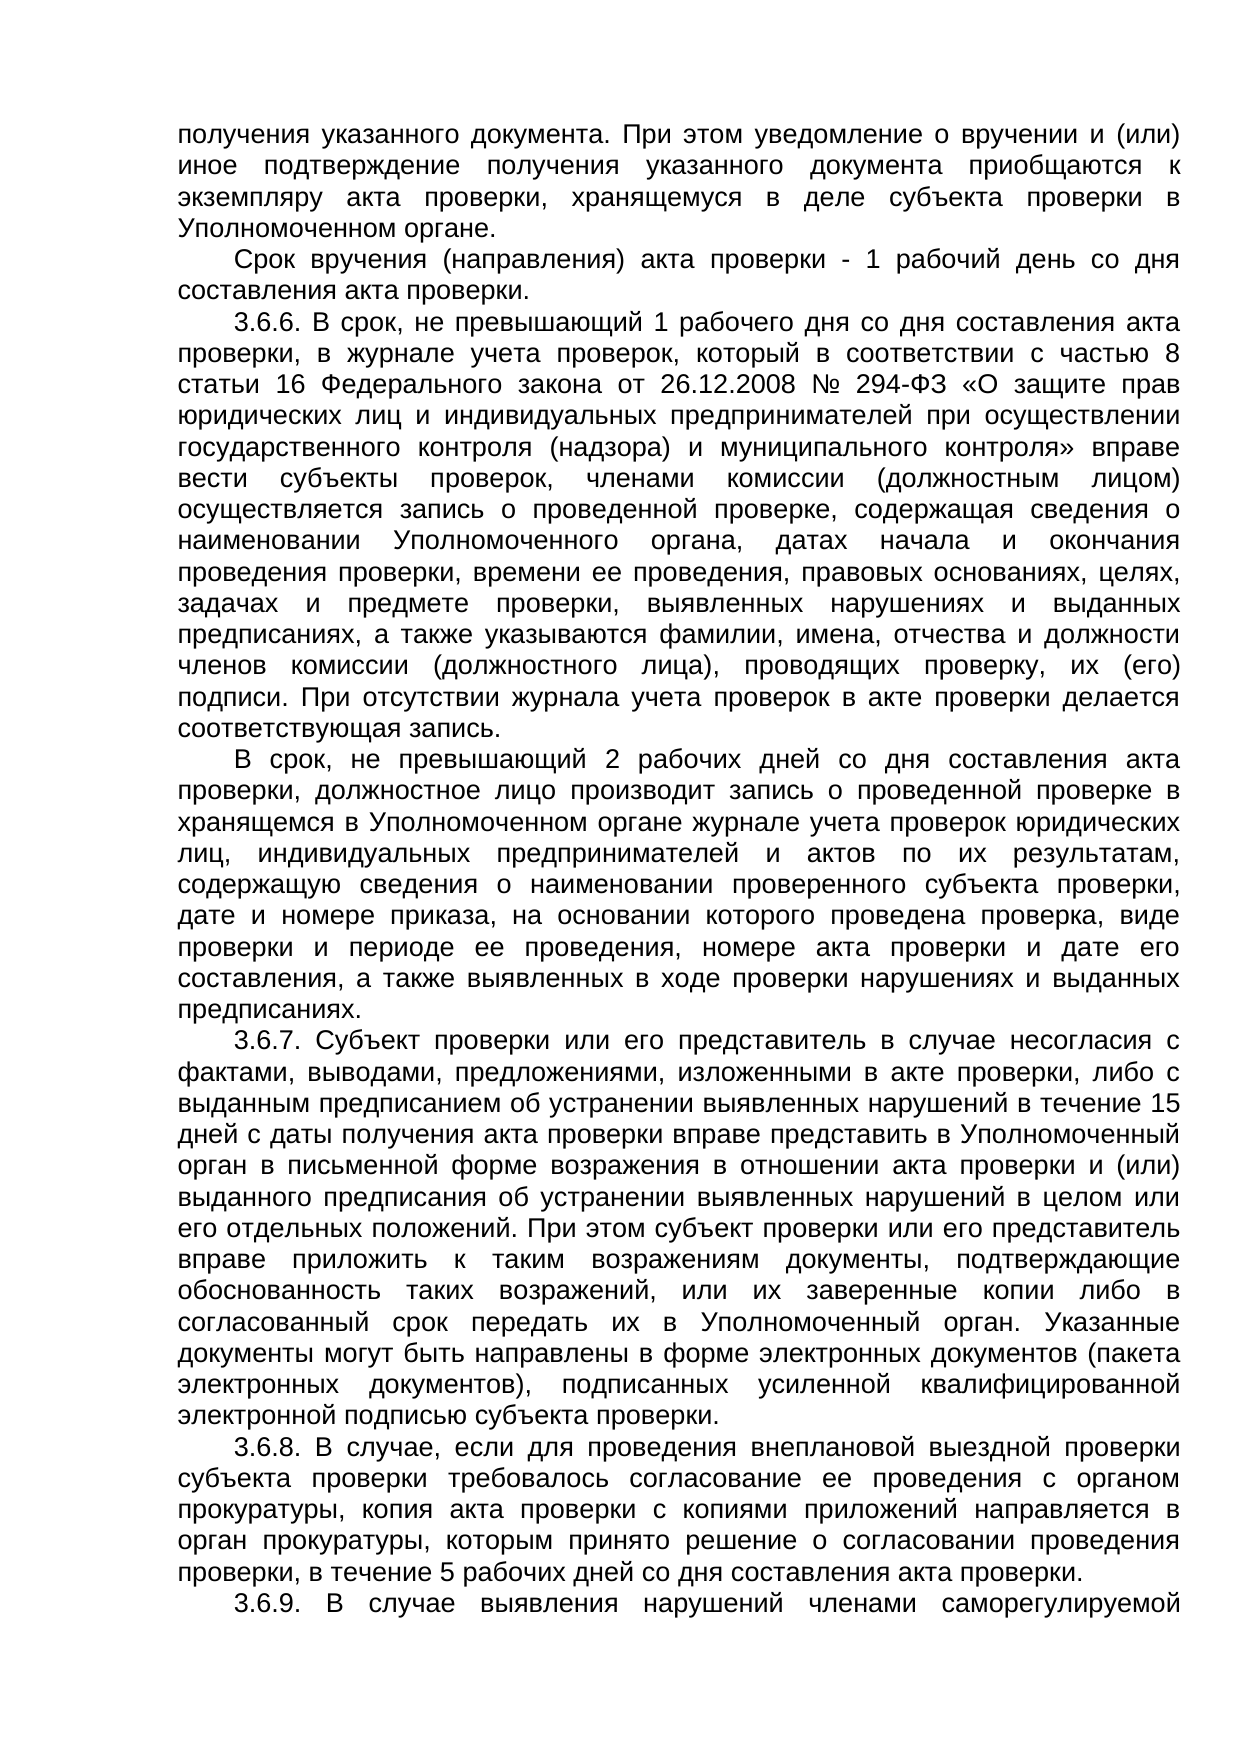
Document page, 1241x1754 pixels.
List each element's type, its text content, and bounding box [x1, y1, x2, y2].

text получения указанного документа. При этом уведомление о вручении и (или) иное подтверждение получения указанного документа приобщаются к экземпляру акта проверки, хранящемуся в деле субъекта проверки в Уполномоченном органе. [177, 118, 1181, 243]
text 3.6.9. В случае выявления нарушений членами саморегулируемой [177, 1587, 1181, 1618]
text 3.6.7. Субъект проверки или его представитель в случае несогласия с фактами, выводами, предложениями, изложенными в акте проверки, либо с выданным предписанием об устранении выявленных нарушений в течение 15 дней с даты получения акта проверки вправе представить в Уполномоченный орган в письменной форме возражения в отношении акта проверки и (или) выданного предписания об устранении выявленных нарушений в целом или его отдельных положений. При этом субъект проверки или его представитель вправе приложить к таким возражениям документы, подтверждающие обоснованность таких возражений, или их заверенные копии либо в согласованный срок передать их в Уполномоченный орган. Указанные документы могут быть направлены в форме электронных документов (пакета электронных документов), подписанных усиленной квалифицированной электронной подписью субъекта проверки. [177, 1024, 1181, 1431]
text 3.6.8. В случае, если для проведения внеплановой выездной проверки субъекта проверки требовалось согласование ее проведения с органом прокуратуры, копия акта проверки с копиями приложений направляется в орган прокуратуры, которым принято решение о согласовании проведения проверки, в течение 5 рабочих дней со дня составления акта проверки. [177, 1431, 1181, 1587]
text Срок вручения (направления) акта проверки - 1 рабочий день со дня составления акта проверки. [177, 243, 1181, 306]
text 3.6.6. В срок, не превышающий 1 рабочего дня со дня составления акта проверки, в журнале учета проверок, который в соответствии с частью 8 статьи 16 Федерального закона от 26.12.2008 № 294-ФЗ «О защите прав юридических лиц и индивидуальных предпринимателей при осуществлении государственного контроля (надзора) и муниципального контроля» вправе вести субъекты проверок, членами комиссии (должностным лицом) осуществляется запись о проведенной проверке, содержащая сведения о наименовании Уполномоченного органа, датах начала и окончания проведения проверки, времени ее проведения, правовых основаниях, целях, задачах и предмете проверки, выявленных нарушениях и выданных предписаниях, а также указываются фамилии, имена, отчества и должности членов комиссии (должностного лица), проводящих проверку, их (его) подписи. При отсутствии журнала учета проверок в акте проверки делается соответствующая запись. [177, 306, 1181, 743]
text В срок, не превышающий 2 рабочих дней со дня составления акта проверки, должностное лицо производит запись о проведенной проверке в хранящемся в Уполномоченном органе журнале учета проверок юридических лиц, индивидуальных предпринимателей и актов по их результатам, содержащую сведения о наименовании проверенного субъекта проверки, дате и номере приказа, на основании которого проведена проверка, виде проверки и периоде ее проведения, номере акта проверки и дате его составления, а также выявленных в ходе проверки нарушениях и выданных предписаниях. [177, 743, 1181, 1024]
